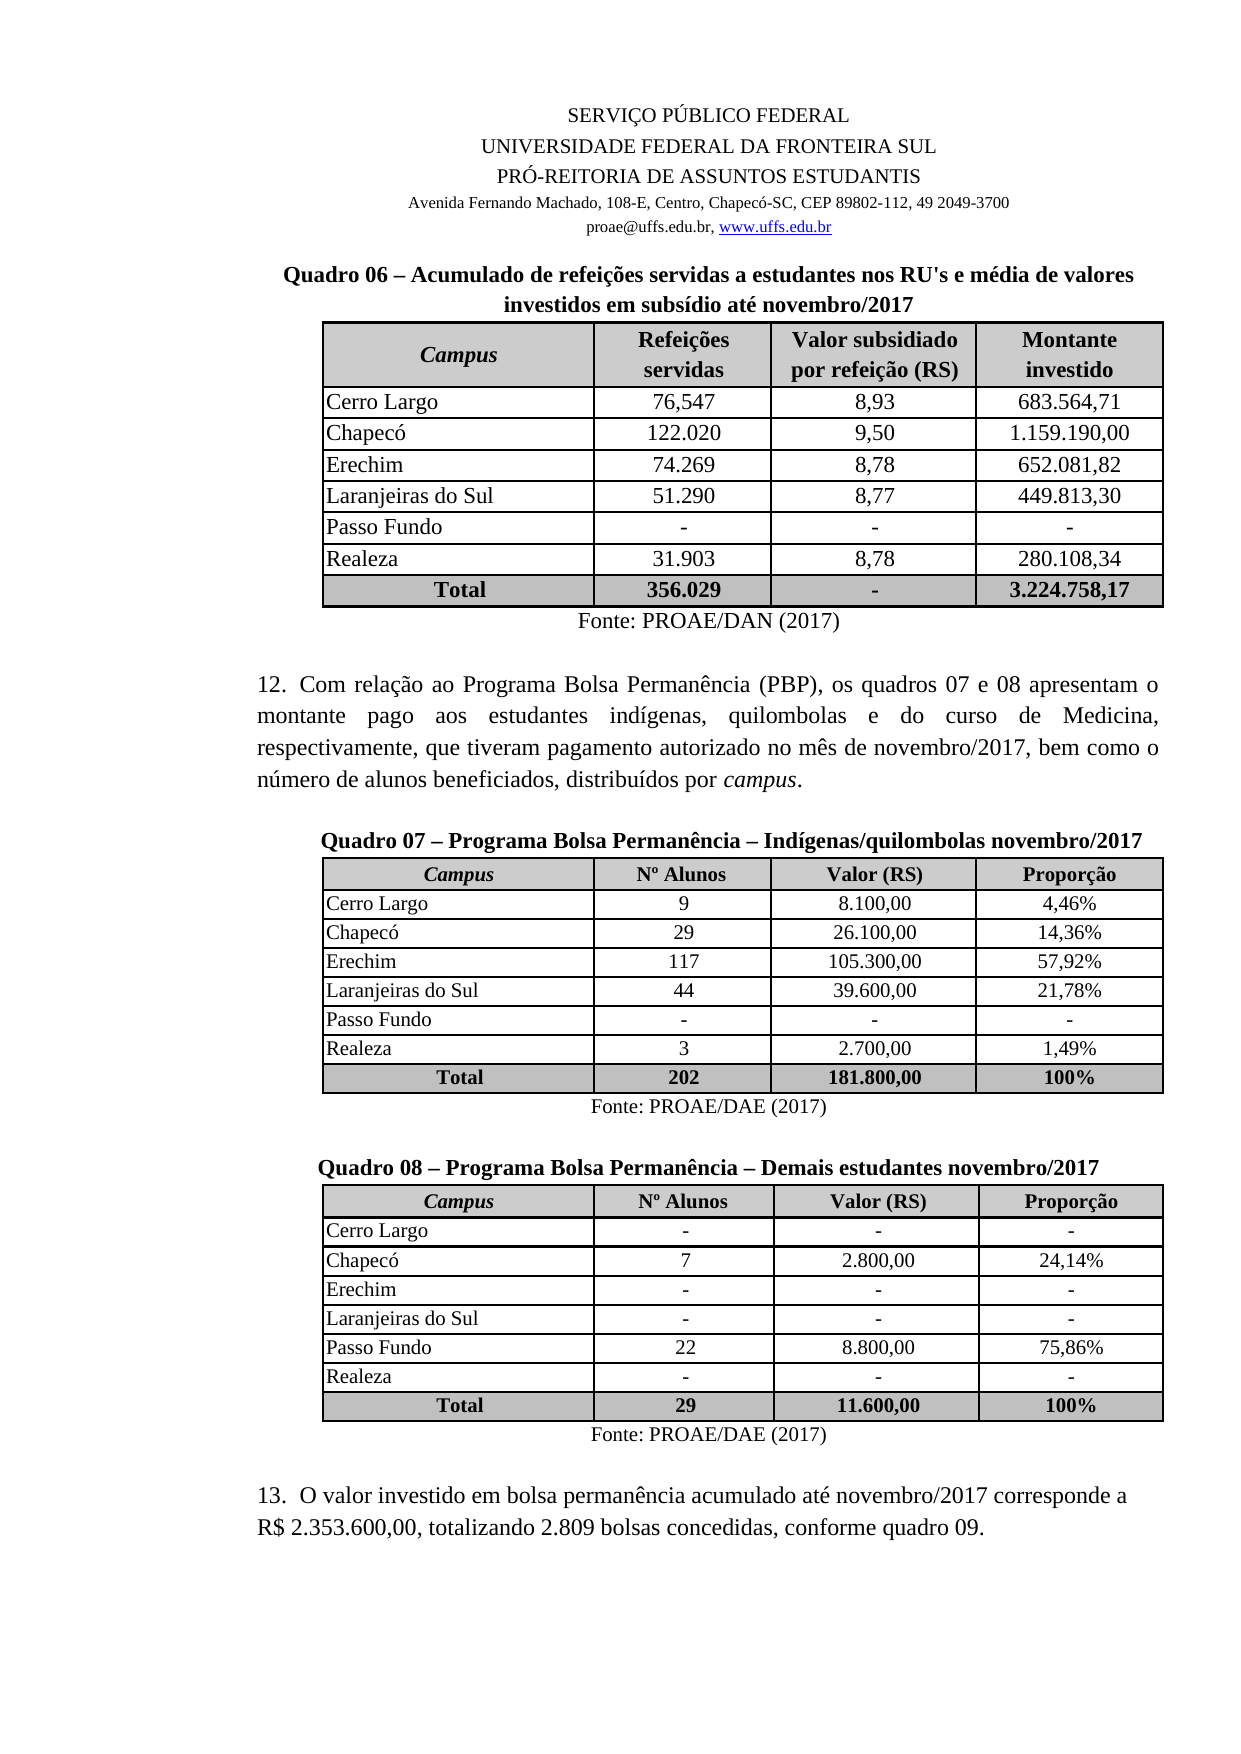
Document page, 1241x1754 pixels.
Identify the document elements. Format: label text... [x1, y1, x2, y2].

table_cell Chapecó [324, 920, 593, 947]
text 12. Com relação ao Programa Bolsa Permanência (PBP), os quadros 07 e 08 apresentam o montante pago aos estudantes indígenas, quilombolas e do curso de Medicina, respectivamente, que tiveram pagamento autorizado no mês de novembro/2017, bem como o número de alunos beneficiados, distribuídos por campus. [257, 670, 1161, 792]
text Fonte: PROAE/DAE (2017) [257, 1422, 1161, 1446]
table_cell 39.600,00 [772, 978, 975, 1005]
table_header Campus [324, 324, 593, 386]
table_cell Total [324, 1065, 593, 1092]
table_cell 1.159.190,00 [977, 419, 1162, 448]
table_cell 652.081,82 [977, 451, 1162, 480]
table_cell 44 [595, 978, 770, 1005]
text Quadro 06 – Acumulado de refeições servidas a estudantes nos RU's e média de valores investidos em subsídio até novembro/2017 [257, 261, 1161, 317]
table_cell 449.813,30 [977, 482, 1162, 511]
table_cell - [980, 1364, 1162, 1391]
table_cell 3.224.758,17 [977, 576, 1162, 605]
table_header Campus [324, 1186, 593, 1216]
table_cell 14,36% [977, 920, 1162, 947]
table_cell Chapecó [324, 1248, 593, 1274]
table_cell - [775, 1219, 978, 1245]
table_cell 2.700,00 [772, 1036, 975, 1063]
table_cell 122.020 [595, 419, 770, 448]
table_cell - [595, 1007, 770, 1034]
table_cell 31.903 [595, 545, 770, 574]
table_cell Chapecó [324, 419, 593, 448]
table_header Valor (RS) [775, 1186, 978, 1216]
table_cell 74.269 [595, 451, 770, 480]
table_cell 22 [595, 1335, 773, 1362]
table_header Campus [324, 859, 593, 889]
table_header Nº Alunos [595, 1186, 773, 1216]
table_cell 8.800,00 [775, 1335, 978, 1362]
table_cell - [595, 1219, 773, 1245]
table_cell Realeza [324, 1364, 593, 1391]
text 13. O valor investido em bolsa permanência acumulado até novembro/2017 corresponde a R$ 2.353.600,00, totalizando 2.809 bolsas concedidas, conforme quadro 09. [257, 1481, 1161, 1540]
table_cell 29 [595, 920, 770, 947]
table_cell 9,50 [772, 419, 975, 448]
table_cell - [980, 1306, 1162, 1333]
table_cell Laranjeiras do Sul [324, 1306, 593, 1333]
table_header Proporção [977, 859, 1162, 889]
table_cell 105.300,00 [772, 949, 975, 976]
table_cell 100% [980, 1393, 1162, 1420]
table_cell 24,14% [980, 1248, 1162, 1274]
table_cell Cerro Largo [324, 388, 593, 417]
table_cell 57,92% [977, 949, 1162, 976]
table_cell 8,78 [772, 451, 975, 480]
table_cell - [980, 1277, 1162, 1303]
table_header Refeições servidas [595, 324, 770, 386]
table_cell 51.290 [595, 482, 770, 511]
table_cell Erechim [324, 451, 593, 480]
table_header Valor (RS) [772, 859, 975, 889]
table_cell 8,77 [772, 482, 975, 511]
table_cell 3 [595, 1036, 770, 1063]
table_cell 8.100,00 [772, 891, 975, 918]
table_cell 280.108,34 [977, 545, 1162, 574]
table_header Proporção [980, 1186, 1162, 1216]
table_cell Erechim [324, 949, 593, 976]
table_cell - [595, 1277, 773, 1303]
text Fonte: PROAE/DAE (2017) [257, 1094, 1161, 1118]
table_cell 11.600,00 [775, 1393, 978, 1420]
table_cell 75,86% [980, 1335, 1162, 1362]
table_cell - [980, 1219, 1162, 1245]
table_cell - [977, 513, 1162, 543]
table_cell 4,46% [977, 891, 1162, 918]
table_cell - [595, 513, 770, 543]
table_cell Total [324, 576, 593, 605]
table_cell 76.547 [595, 388, 770, 417]
table_cell - [595, 1306, 773, 1333]
table_cell 1,49% [977, 1036, 1162, 1063]
table_cell - [775, 1306, 978, 1333]
table_cell - [595, 1364, 773, 1391]
text Quadro 08 – Programa Bolsa Permanência – Demais estudantes novembro/2017 [257, 1154, 1161, 1181]
table_cell Realeza [324, 1036, 593, 1063]
text Quadro 07 – Programa Bolsa Permanência – Indígenas/quilombolas novembro/2017 [257, 827, 1161, 853]
table_cell Cerro Largo [324, 891, 593, 918]
table_cell 21,78% [977, 978, 1162, 1005]
table_cell 683.564,71 [977, 388, 1162, 417]
table_cell 26.100,00 [772, 920, 975, 947]
table_cell 29 [595, 1393, 773, 1420]
table_header Nº Alunos [595, 859, 770, 889]
table_cell 8,78 [772, 545, 975, 574]
table_cell 100% [977, 1065, 1162, 1092]
table_cell Realeza [324, 545, 593, 574]
table_cell 181.800,00 [772, 1065, 975, 1092]
table_cell 2.800,00 [775, 1248, 978, 1274]
table_cell - [772, 1007, 975, 1034]
table_cell Laranjeiras do Sul [324, 482, 593, 511]
table_header Montante investido [977, 324, 1162, 386]
table_cell 356.029 [595, 576, 770, 605]
table_cell Total [324, 1393, 593, 1420]
table_cell Passo Fundo [324, 1335, 593, 1362]
table_cell 202 [595, 1065, 770, 1092]
table_cell - [977, 1007, 1162, 1034]
table_header Valor subsidiado por refeição (RS) [772, 324, 975, 386]
table_cell 117 [595, 949, 770, 976]
table_cell Passo Fundo [324, 1007, 593, 1034]
table_cell - [772, 513, 975, 543]
table_cell Passo Fundo [324, 513, 593, 543]
table_cell - [775, 1364, 978, 1391]
table_cell 7 [595, 1248, 773, 1274]
table_cell - [775, 1277, 978, 1303]
table_cell 9 [595, 891, 770, 918]
table_cell Cerro Largo [324, 1219, 593, 1245]
table_cell Erechim [324, 1277, 593, 1303]
table_cell 8,93 [772, 388, 975, 417]
text Fonte: PROAE/DAN (2017) [257, 607, 1161, 634]
table_cell - [772, 576, 975, 605]
table_cell Laranjeiras do Sul [324, 978, 593, 1005]
